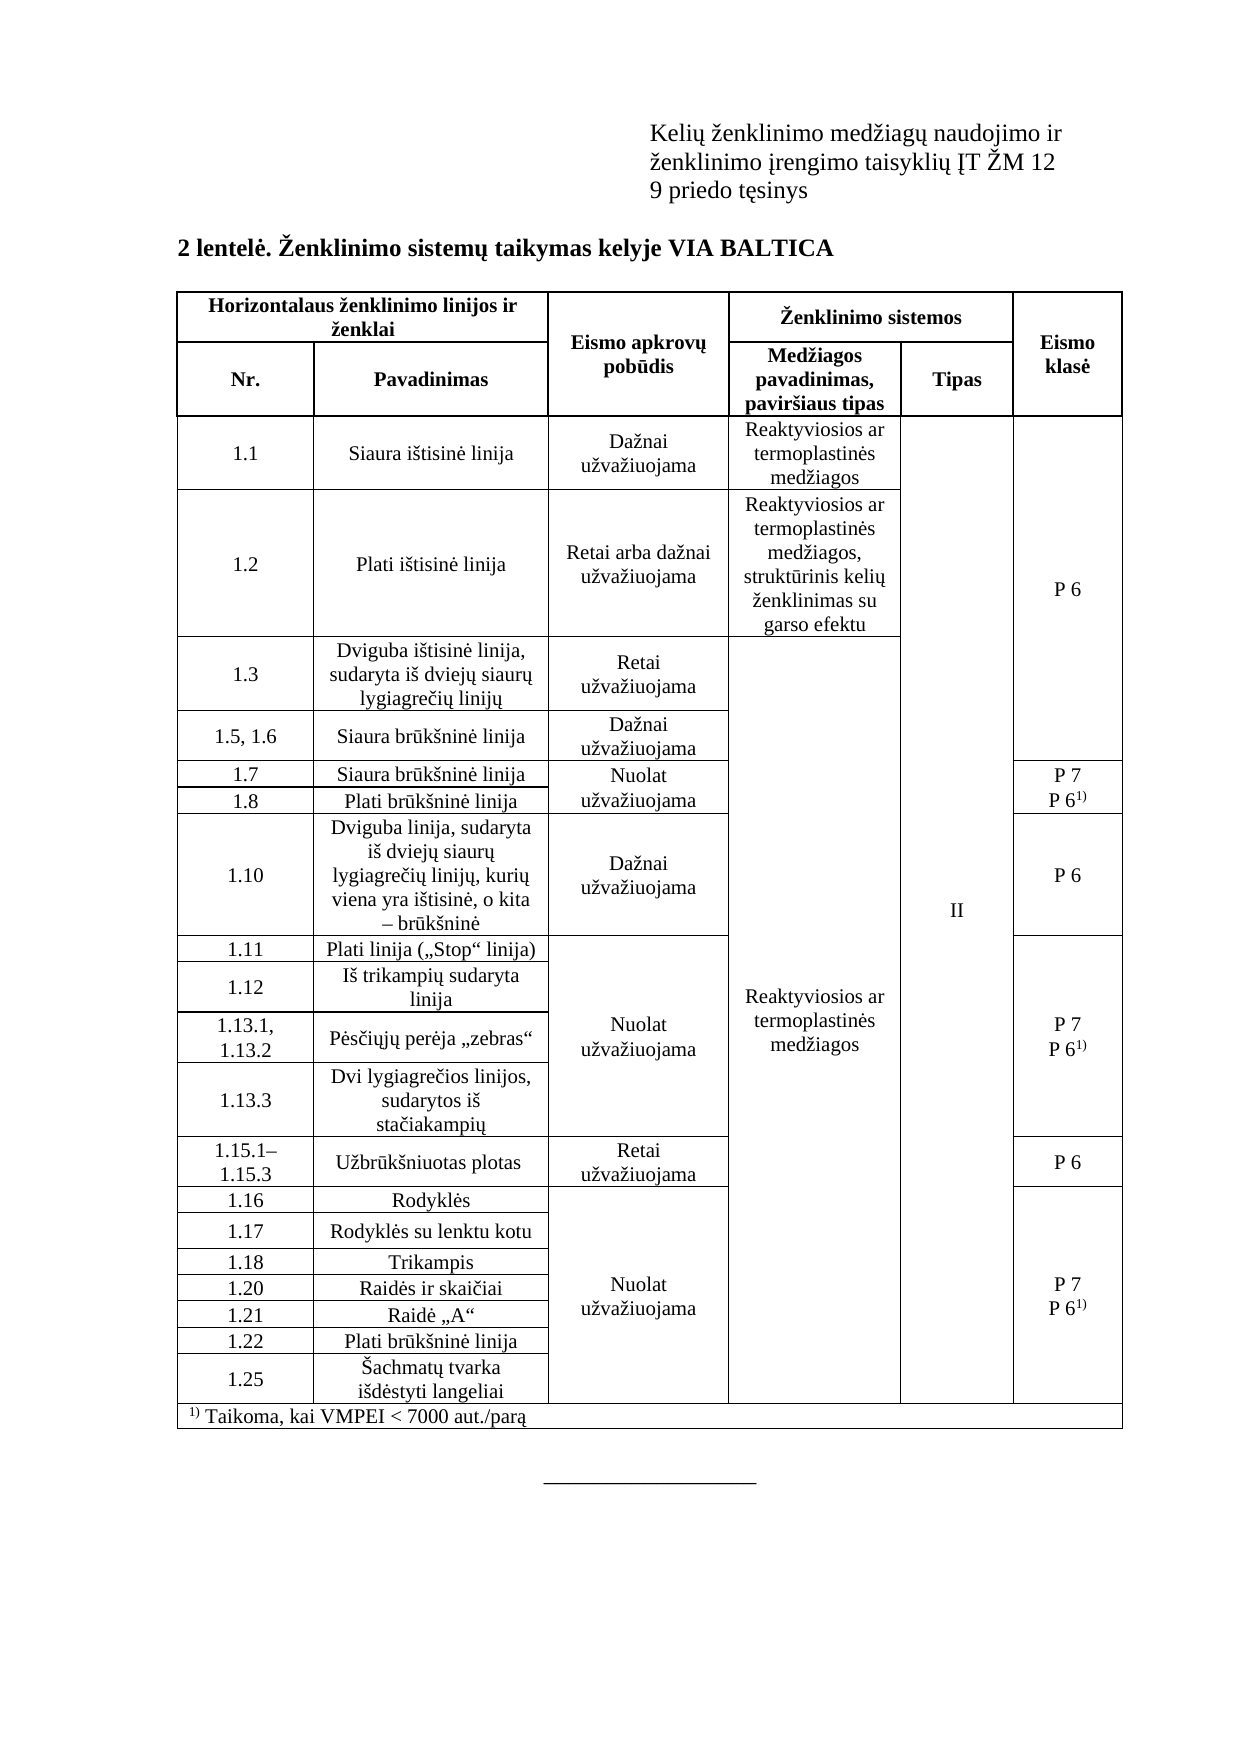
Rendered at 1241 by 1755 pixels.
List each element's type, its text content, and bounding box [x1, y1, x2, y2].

table_cell Pavadinimas [315, 343, 547, 415]
table_cell Užbrūkšniuotas plotas [314, 1137, 548, 1186]
table_cell Plati brūkšninė linija [314, 788, 548, 813]
table_cell Rodyklės su lenktu kotu [314, 1213, 548, 1248]
table_cell II [901, 417, 1013, 1403]
table_cell P 7 P 61) [1014, 761, 1122, 813]
table_cell P 7 P 61) [1014, 1187, 1122, 1403]
table_cell Iš trikampių sudaryta linija [314, 962, 548, 1011]
table_cell 1.17 [178, 1213, 313, 1248]
table_header Horizontalaus ženklinimo linijos ir ženklai [178, 293, 547, 341]
table_cell 1.15.1–1.15.3 [178, 1137, 313, 1186]
table_cell Šachmatų tvarka išdėstyti langeliai [314, 1354, 548, 1403]
table_cell 1.8 [178, 788, 313, 813]
table_cell Nuolat užvažiuojama [549, 936, 728, 1136]
table_cell Plati linija („Stop“ linija) [314, 936, 548, 961]
table_cell 1.13.3 [178, 1063, 313, 1136]
table_header Eismo apkrovų pobūdis [549, 293, 728, 415]
table_cell Dažnai užvažiuojama [549, 417, 728, 489]
table_cell 1.5, 1.6 [178, 711, 313, 760]
table_cell Siaura ištisinė linija [314, 417, 548, 489]
table_cell 1) Taikoma, kai VMPEI < 7000 aut./parą [178, 1404, 901, 1428]
table_cell 1.7 [178, 761, 313, 786]
text 9 priedo tęsinys [649, 176, 1122, 204]
table_cell Raidė „A“ [314, 1301, 548, 1327]
table_cell 1.12 [178, 962, 313, 1011]
table_cell [901, 1404, 974, 1428]
table_cell P 6 [1014, 814, 1122, 935]
table_cell 1.1 [178, 417, 313, 489]
table_cell Retai arba dažnai užvažiuojama [549, 490, 728, 636]
table_cell 1.22 [178, 1328, 313, 1353]
text _________________ [177, 1458, 1122, 1487]
table_cell 1.20 [178, 1275, 313, 1300]
table_cell Retai užvažiuojama [549, 637, 728, 710]
table_cell Retai užvažiuojama [549, 1137, 728, 1186]
table_cell Siaura brūkšninė linija [314, 711, 548, 760]
table_cell Plati ištisinė linija [314, 490, 548, 636]
table_cell P 7 P 61) [1014, 936, 1122, 1136]
table_header Eismo klasė [1014, 293, 1121, 415]
table_cell Pėsčiųjų perėja „zebras“ [314, 1013, 548, 1062]
table_cell Reaktyviosios ar termoplastinės medžiagos [729, 417, 900, 489]
table_cell Reaktyviosios ar termoplastinės medžiagos, struktūrinis kelių ženklinimas su garso efektu [729, 490, 900, 636]
table_cell Dviguba ištisinė linija, sudaryta iš dviejų siaurų lygiagrečių linijų [314, 637, 548, 710]
text ženklinimo įrengimo taisyklių ĮT ŽM 12 [649, 147, 1122, 176]
table_cell Nr. [178, 343, 313, 415]
table_cell P 6 [1014, 1137, 1122, 1186]
table_cell Rodyklės [314, 1187, 548, 1212]
table_cell 1.16 [178, 1187, 313, 1212]
table_cell 1.25 [178, 1354, 313, 1403]
table_cell Plati brūkšninė linija [314, 1328, 548, 1353]
table_cell [1048, 1404, 1122, 1428]
table_cell 1.11 [178, 936, 313, 961]
table_cell Nuolat užvažiuojama [549, 1187, 728, 1403]
table_cell 1.3 [178, 637, 313, 710]
table_cell Reaktyviosios ar termoplastinės medžiagos [729, 637, 900, 1403]
table_cell 1.2 [178, 490, 313, 636]
table_cell Raidės ir skaičiai [314, 1275, 548, 1300]
table_cell 1.21 [178, 1301, 313, 1327]
table_cell 1.10 [178, 814, 313, 935]
table_cell Trikampis [314, 1249, 548, 1274]
table_cell Siaura brūkšninė linija [314, 761, 548, 786]
table_cell Nuolat užvažiuojama [549, 761, 728, 813]
table_cell 1.18 [178, 1249, 313, 1274]
table_cell Dažnai užvažiuojama [549, 814, 728, 935]
table_cell 1.13.1, 1.13.2 [178, 1013, 313, 1062]
table_cell [974, 1404, 1048, 1428]
text 2 lentelė. Ženklinimo sistemų taikymas kelyje VIA BALTICA [177, 233, 1122, 262]
table_cell P 6 [1014, 417, 1122, 760]
table_cell Medžiagos pavadinimas, paviršiaus tipas [730, 343, 900, 415]
text Kelių ženklinimo medžiagų naudojimo ir [649, 118, 1122, 147]
table_cell Tipas [902, 343, 1012, 415]
table_header Ženklinimo sistemos [730, 293, 1012, 341]
table_cell Dvi lygiagrečios linijos, sudarytos iš stačiakampių [314, 1063, 548, 1136]
table_cell Dviguba linija, sudaryta iš dviejų siaurų lygiagrečių linijų, kurių viena yra ištisinė, o kita – brūkšninė [314, 814, 548, 935]
table_cell Dažnai užvažiuojama [549, 711, 728, 760]
